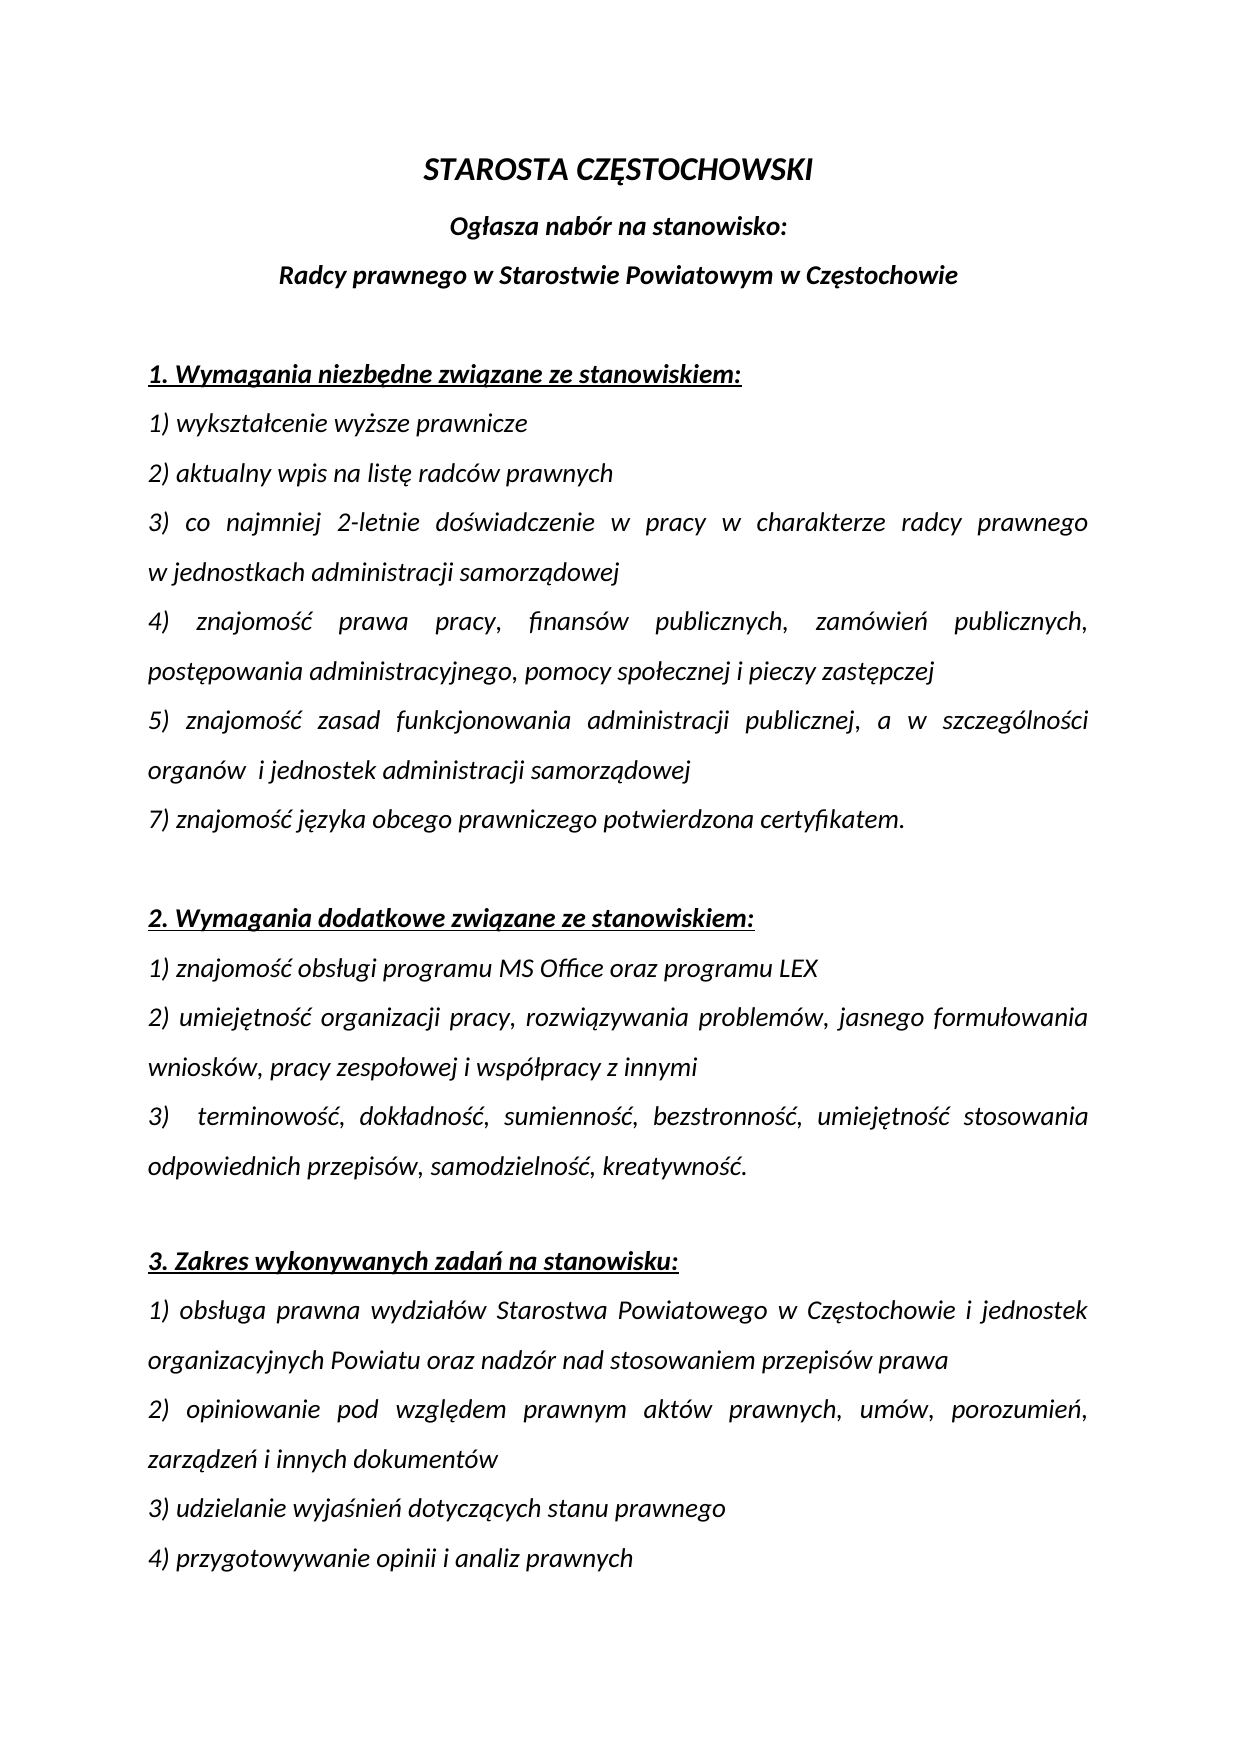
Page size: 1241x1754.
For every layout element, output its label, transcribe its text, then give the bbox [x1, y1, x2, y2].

text STAROSTA CZĘSTOCHOWSKI [148, 148, 1093, 188]
text 1) obsługa prawna wydziałów Starostwa Powiatowego w Częstochowie i jednostek organizacyjnych Powiatu oraz nadzór nad stosowaniem przepisów prawa [148, 1293, 1093, 1376]
text 2. Wymagania dodatkowe związane ze stanowiskiem: [148, 901, 1093, 934]
text 4) znajomość prawa pracy, finansów publicznych, zamówień publicznych, postępowania administracyjnego, pomocy społecznej i pieczy zastępczej [148, 604, 1093, 687]
text 7) znajomość języka obcego prawniczego potwierdzona certyfikatem. [148, 802, 1093, 835]
text 3) co najmniej 2-letnie doświadczenie w pracy w charakterze radcy prawnego w jednostkach administracji samorządowej [148, 506, 1093, 588]
text 2) umiejętność organizacji pracy, rozwiązywania problemów, jasnego formułowania wniosków, pracy zespołowej i współpracy z innymi [148, 1000, 1093, 1083]
text Ogłasza nabór na stanowisko: [148, 209, 1093, 242]
text 1) wykształcenie wyższe prawnicze [148, 407, 1093, 439]
text 2) opiniowanie pod względem prawnym aktów prawnych, umów, porozumień, zarządzeń i innych dokumentów [148, 1392, 1093, 1475]
text 1) znajomość obsługi programu MS Office oraz programu LEX [148, 951, 1093, 984]
text 4) przygotowywanie opinii i analiz prawnych [148, 1541, 1093, 1574]
text 3) terminowość, dokładność, sumienność, bezstronność, umiejętność stosowania odpowiednich przepisów, samodzielność, kreatywność. [148, 1099, 1093, 1182]
text Radcy prawnego w Starostwie Powiatowym w Częstochowie [148, 258, 1093, 291]
text 3) udzielanie wyjaśnień dotyczących stanu prawnego [148, 1491, 1093, 1524]
text 2) aktualny wpis na listę radców prawnych [148, 456, 1093, 489]
text 5) znajomość zasad funkcjonowania administracji publicznej, a w szczególności organów i jednostek administracji samorządowej [148, 703, 1093, 786]
text 1. Wymagania niezbędne związane ze stanowiskiem: [148, 357, 1093, 390]
text 3. Zakres wykonywanych zadań na stanowisku: [148, 1244, 1093, 1277]
